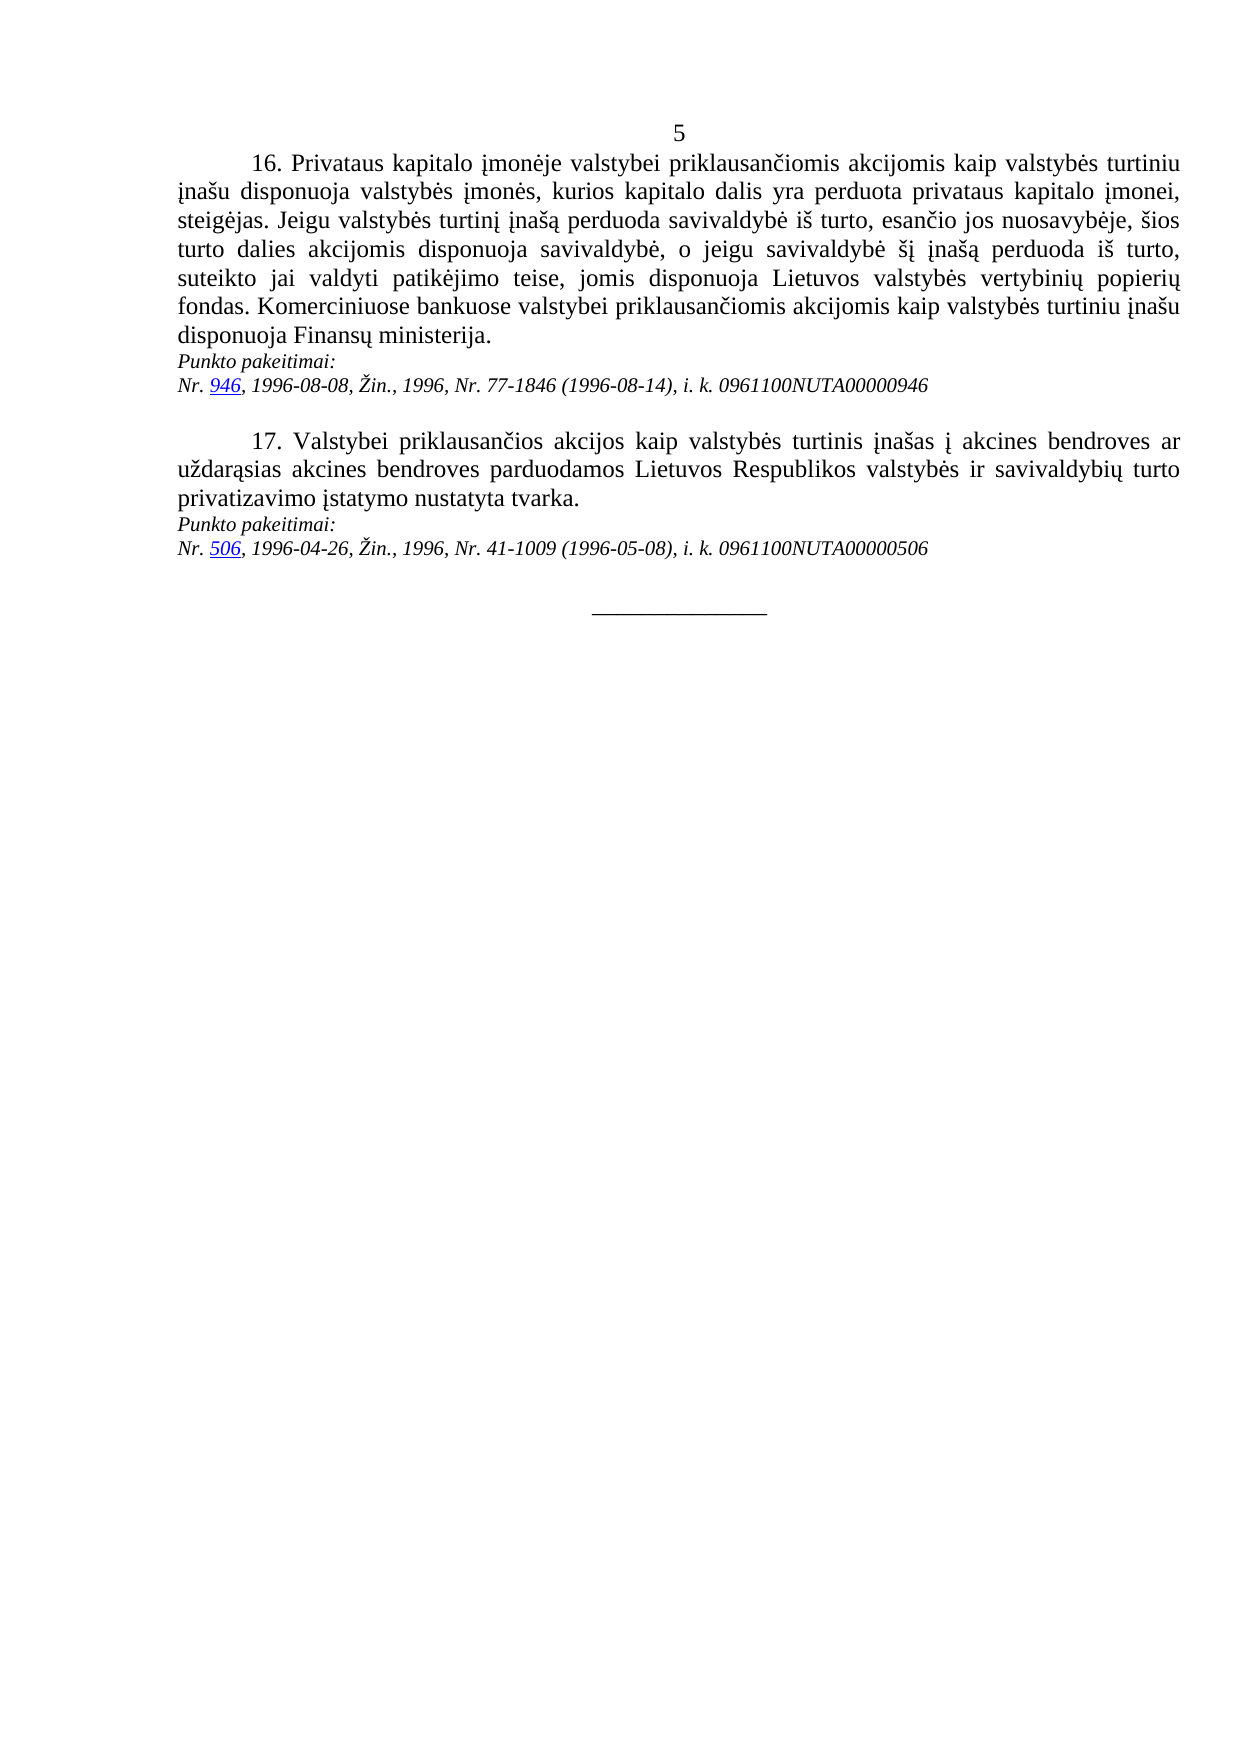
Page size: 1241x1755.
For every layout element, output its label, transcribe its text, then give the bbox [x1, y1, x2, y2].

text ______________ [177, 589, 1181, 618]
text 16. Privataus kapitalo įmonėje valstybei priklausančiomis akcijomis kaip valstybės turtiniu įnašu disponuoja valstybės įmonės, kurios kapitalo dalis yra perduota privataus kapitalo įmonei, steigėjas. Jeigu valstybės turtinį įnašą perduoda savivaldybė iš turto, esančio jos nuosavybėje, šios turto dalies akcijomis disponuoja savivaldybė, o jeigu savivaldybė šį įnašą perduoda iš turto, suteikto jai valdyti patikėjimo teise, jomis disponuoja Lietuvos valstybės vertybinių popierių fondas. Komerciniuose bankuose valstybei priklausančiomis akcijomis kaip valstybės turtiniu įnašu disponuoja Finansų ministerija. [177, 148, 1181, 349]
text Nr. 506, 1996-04-26, Žin., 1996, Nr. 41-1009 (1996-05-08), i. k. 0961100NUTA00000506 [177, 536, 1181, 560]
text Punkto pakeitimai: [177, 349, 1181, 373]
text Punkto pakeitimai: [177, 512, 1181, 536]
text 17. Valstybei priklausančios akcijos kaip valstybės turtinis įnašas į akcines bendroves ar uždarąsias akcines bendroves parduodamos Lietuvos Respublikos valstybės ir savivaldybių turto privatizavimo įstatymo nustatyta tvarka. [177, 426, 1181, 512]
text Nr. 946, 1996-08-08, Žin., 1996, Nr. 77-1846 (1996-08-14), i. k. 0961100NUTA00000946 [177, 373, 1181, 397]
